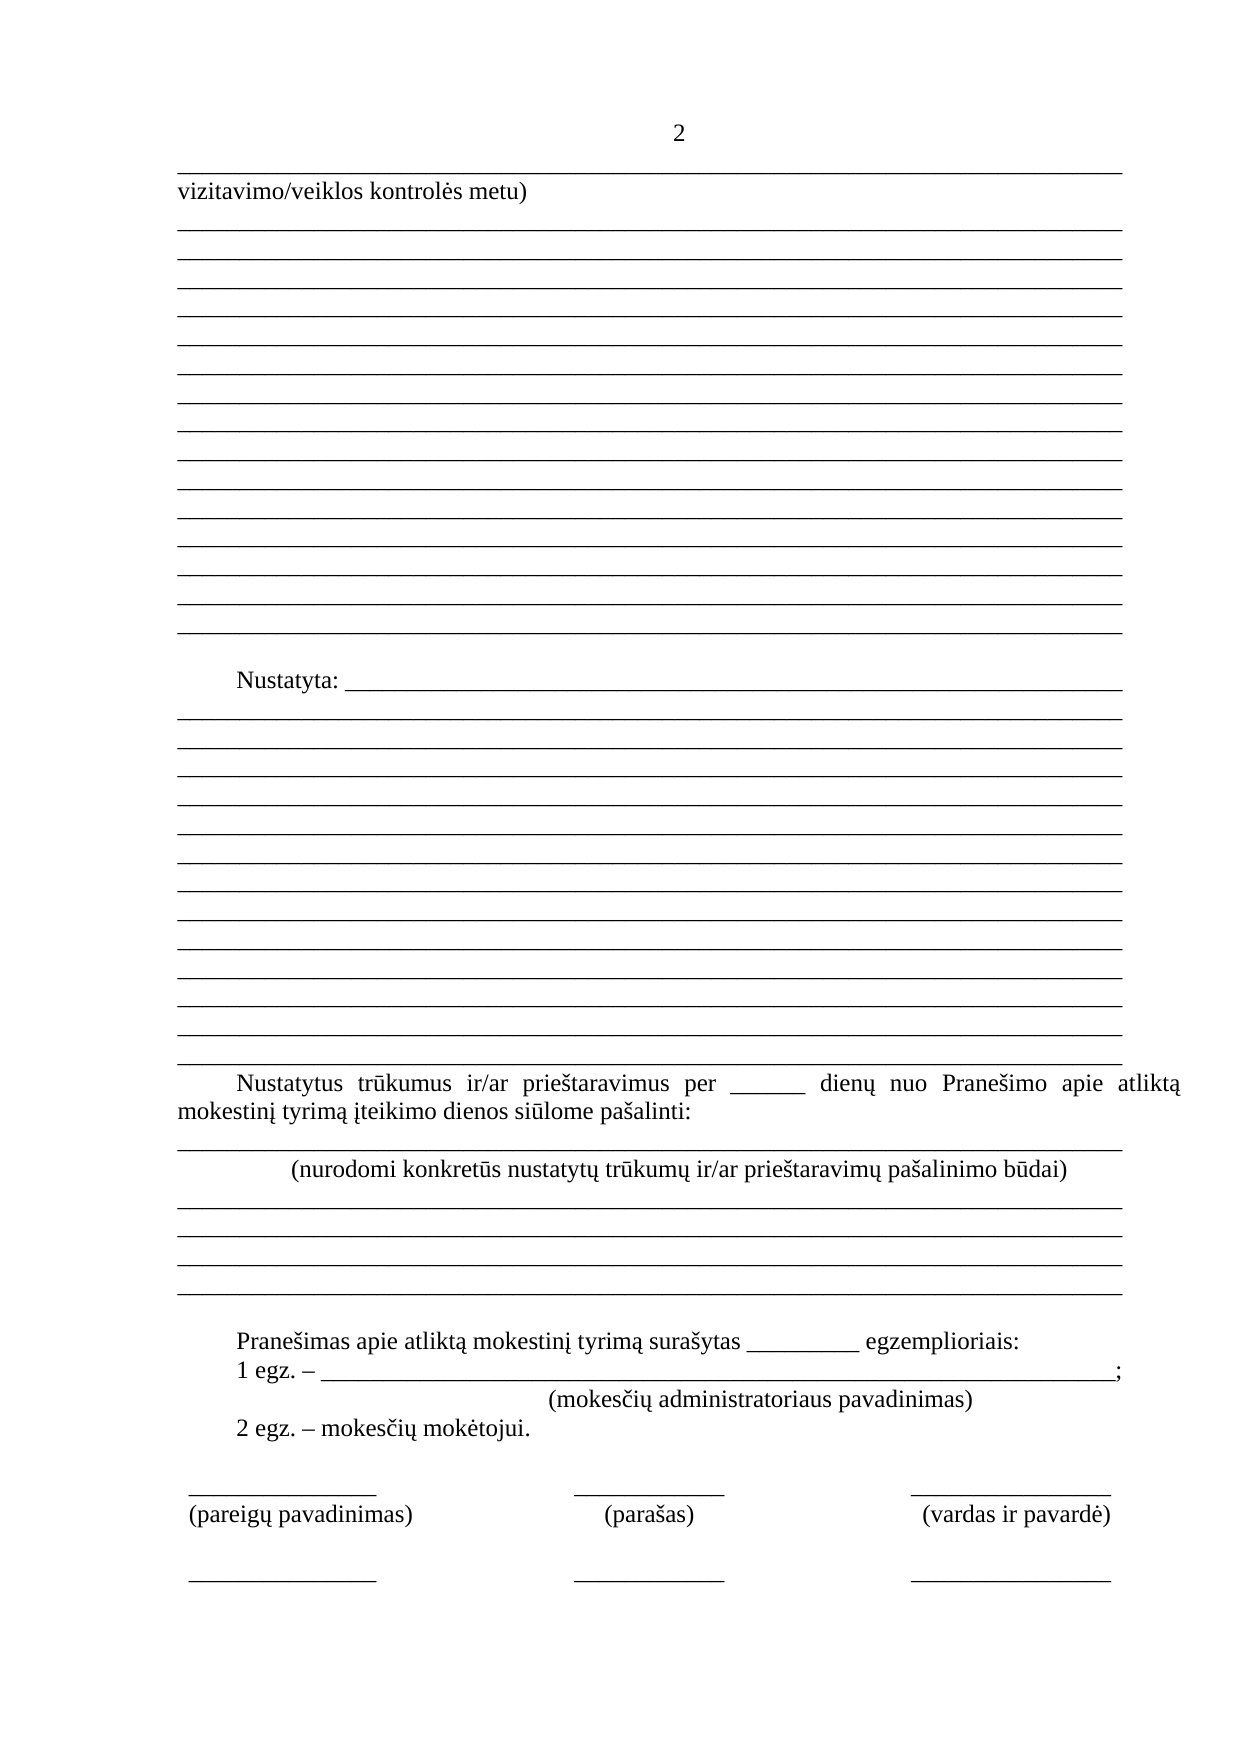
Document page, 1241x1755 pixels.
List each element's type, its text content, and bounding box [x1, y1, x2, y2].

text _ [177, 895, 1181, 924]
text _ [177, 1269, 1181, 1298]
text _ [177, 349, 1181, 378]
text _ [177, 608, 1181, 636]
table_header _______________ [177, 1556, 493, 1585]
text 1 egz. – ; [177, 1355, 1181, 1384]
text _ [177, 780, 1181, 809]
text _ [177, 579, 1181, 608]
text _ [177, 809, 1181, 838]
text _ [177, 751, 1181, 780]
text _ [177, 1183, 1181, 1211]
text _ [177, 263, 1181, 291]
text _ [177, 1010, 1181, 1039]
table_header _______________ (pareigų pavadinimas) [177, 1470, 493, 1528]
text (nurodomi konkretūs nustatytų trūkumų ir/ar prieštaravimų pašalinimo būdai) [177, 1154, 1181, 1183]
text _ [177, 694, 1181, 723]
text _ [177, 378, 1181, 406]
text (mokesčių administratoriaus pavadinimas) [340, 1384, 1181, 1413]
text _ [177, 838, 1181, 866]
table_header ____________ (parašas) [493, 1470, 806, 1528]
table_header ____________ [493, 1556, 806, 1585]
table_header ________________ [806, 1556, 1122, 1585]
table_header ________________ (vardas ir pavardė) [806, 1470, 1122, 1528]
text _ [177, 981, 1181, 1010]
text _ [177, 953, 1181, 981]
text _ [177, 1211, 1181, 1240]
text _ [177, 924, 1181, 953]
text _ [177, 406, 1181, 435]
text _ [177, 1125, 1181, 1154]
text _ [177, 723, 1181, 751]
text _ [177, 1240, 1181, 1269]
text _ [177, 521, 1181, 550]
text _ [177, 435, 1181, 464]
text _ [177, 291, 1181, 320]
text Pranešimas apie atliktą mokestinį tyrimą surašytas _________ egzemplioriais: [177, 1326, 1181, 1355]
text _ [177, 550, 1181, 579]
text vizitavimo/veiklos kontrolės metu) [177, 176, 1181, 205]
text _ [177, 866, 1181, 895]
text _ [177, 320, 1181, 349]
text _ [177, 464, 1181, 493]
text Nustatyta: [177, 665, 1181, 694]
text Nustatytus trūkumus ir/ar prieštaravimus per ______ dienų nuo Pranešimo apie atliktą mokestinį tyrimą įteikimo dienos siūlome pašalinti: [177, 1068, 1181, 1125]
text _ [177, 1039, 1181, 1068]
text 2 egz. – mokesčių mokėtojui. [177, 1413, 1181, 1441]
text _ [177, 205, 1181, 234]
text _ [177, 234, 1181, 263]
text _ [177, 493, 1181, 521]
text _ [177, 148, 1181, 176]
